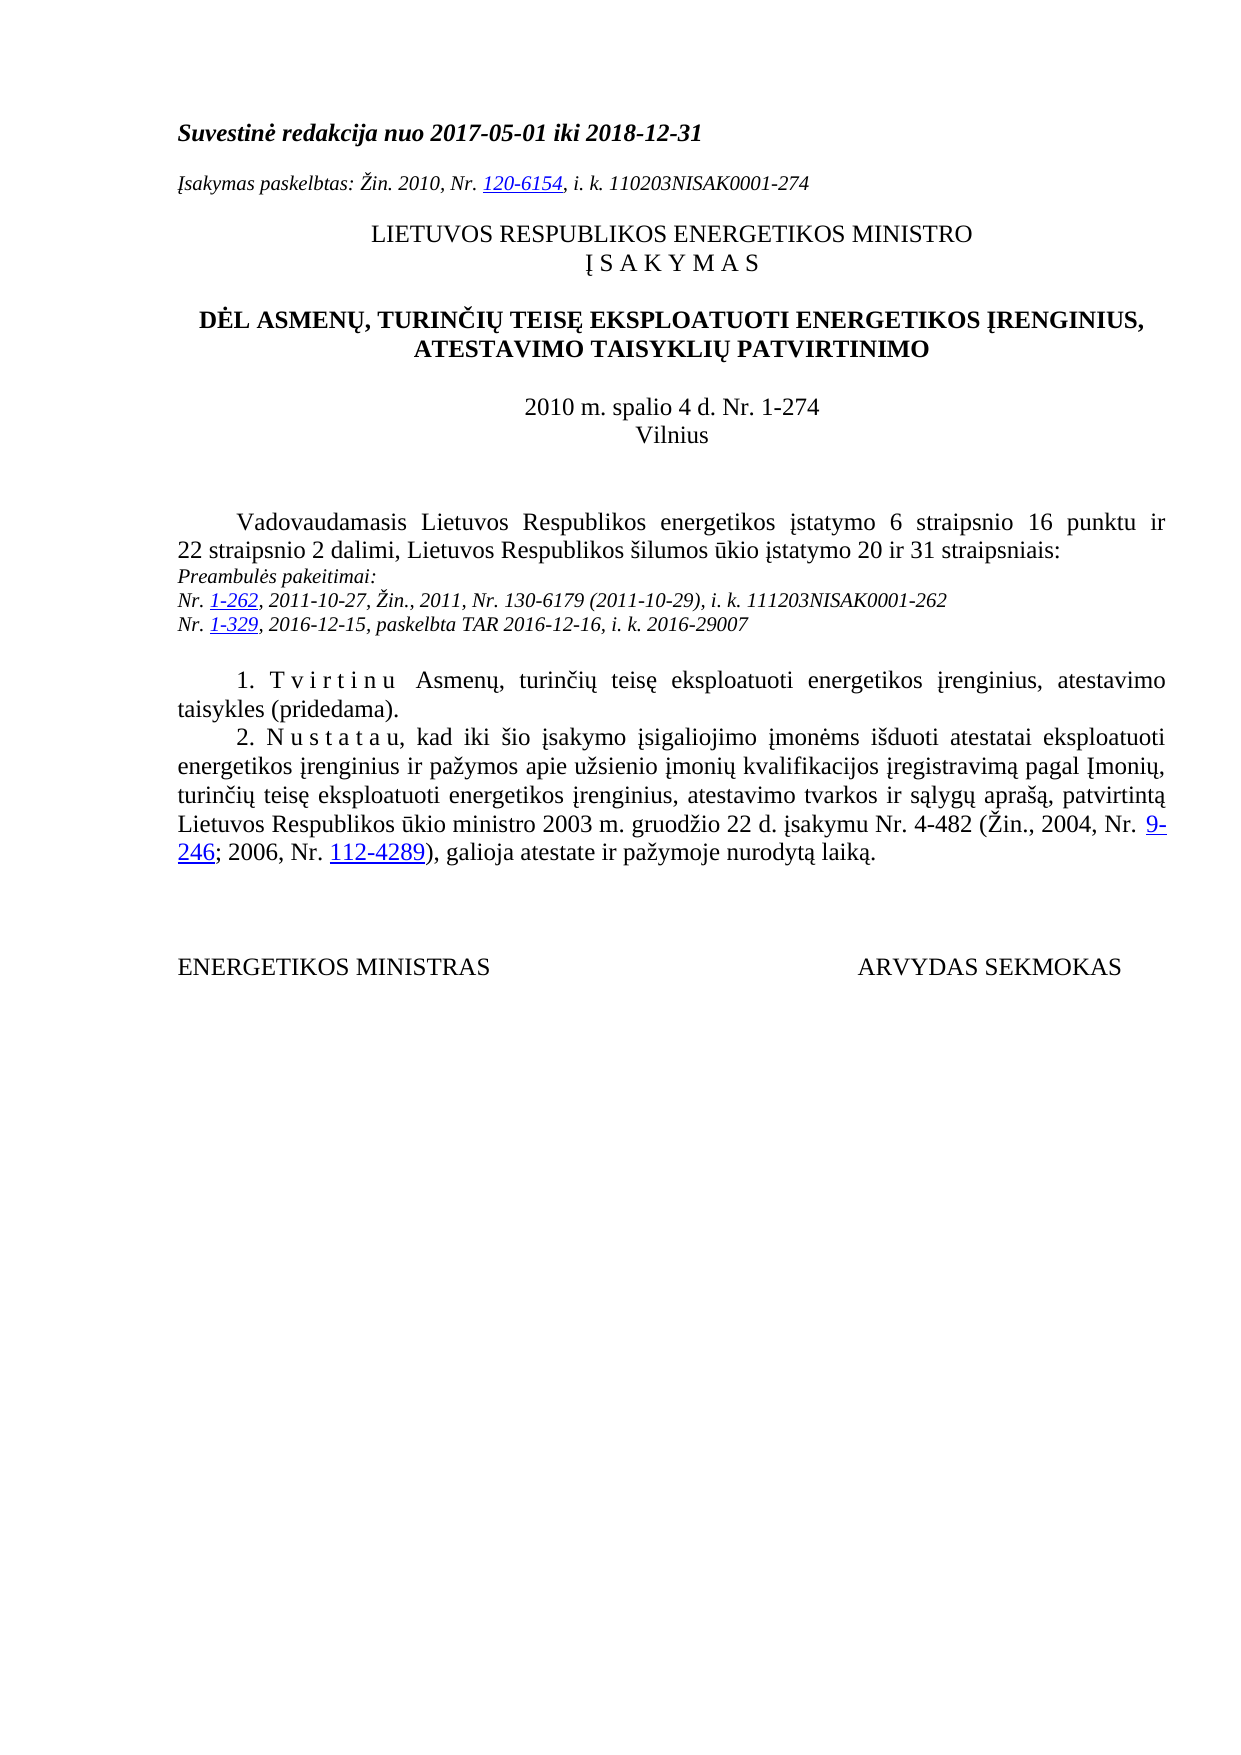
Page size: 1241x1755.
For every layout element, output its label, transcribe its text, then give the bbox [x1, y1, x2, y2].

text 2. Nustatau, kad iki šio įsakymo įsigaliojimo įmonėms išduoti atestatai eksploatuoti energetikos įrenginius ir pažymos apie užsienio įmonių kvalifikacijos įregistravimą pagal Įmonių, turinčių teisę eksploatuoti energetikos įrenginius, atestavimo tvarkos ir sąlygų aprašą, patvirtintą Lietuvos Respublikos ūkio ministro 2003 m. gruodžio 22 d. įsakymu Nr. 4-482 (Žin., 2004, Nr. 9-246; 2006, Nr. 112-4289), galioja atestate ir pažymoje nurodytą laiką. [177, 722, 1167, 866]
text ĮSAKYMAS [177, 248, 1167, 277]
text Preambulės pakeitimai: [177, 564, 1167, 588]
text Nr. 1-329, 2016-12-15, paskelbta TAR 2016-12-16, i. k. 2016-29007 [177, 612, 1167, 636]
text LIETUVOS RESPUBLIKOS ENERGETIKOS MINISTRO [177, 219, 1167, 248]
text Energetikos ministras Arvydas Sekmokas [177, 952, 1167, 981]
text 2010 m. spalio 4 d. Nr. 1-274 [177, 392, 1167, 420]
text Vilnius [177, 420, 1167, 449]
text Įsakymas paskelbtas: Žin. 2010, Nr. 120-6154, i. k. 110203NISAK0001-274 [177, 171, 1167, 195]
text Suvestinė redakcija nuo 2017-05-01 iki 2018-12-31 [177, 118, 1167, 147]
text 1. Tvirtinu Asmenų, turinčių teisę eksploatuoti energetikos įrenginius, atestavimo taisykles (pridedama). [177, 665, 1167, 722]
text Nr. 1-262, 2011-10-27, Žin., 2011, Nr. 130-6179 (2011-10-29), i. k. 111203NISAK0001-262 [177, 588, 1167, 612]
text DĖL asmenų, turinčių teisę eksploatuoti energetikos įrenginius, atestavimo taisyklių patvirtinimo [177, 305, 1167, 363]
text Vadovaudamasis Lietuvos Respublikos energetikos įstatymo 6 straipsnio 16 punktu ir 22 straipsnio 2 dalimi, Lietuvos Respublikos šilumos ūkio įstatymo 20 ir 31 straipsniais: [177, 507, 1167, 564]
